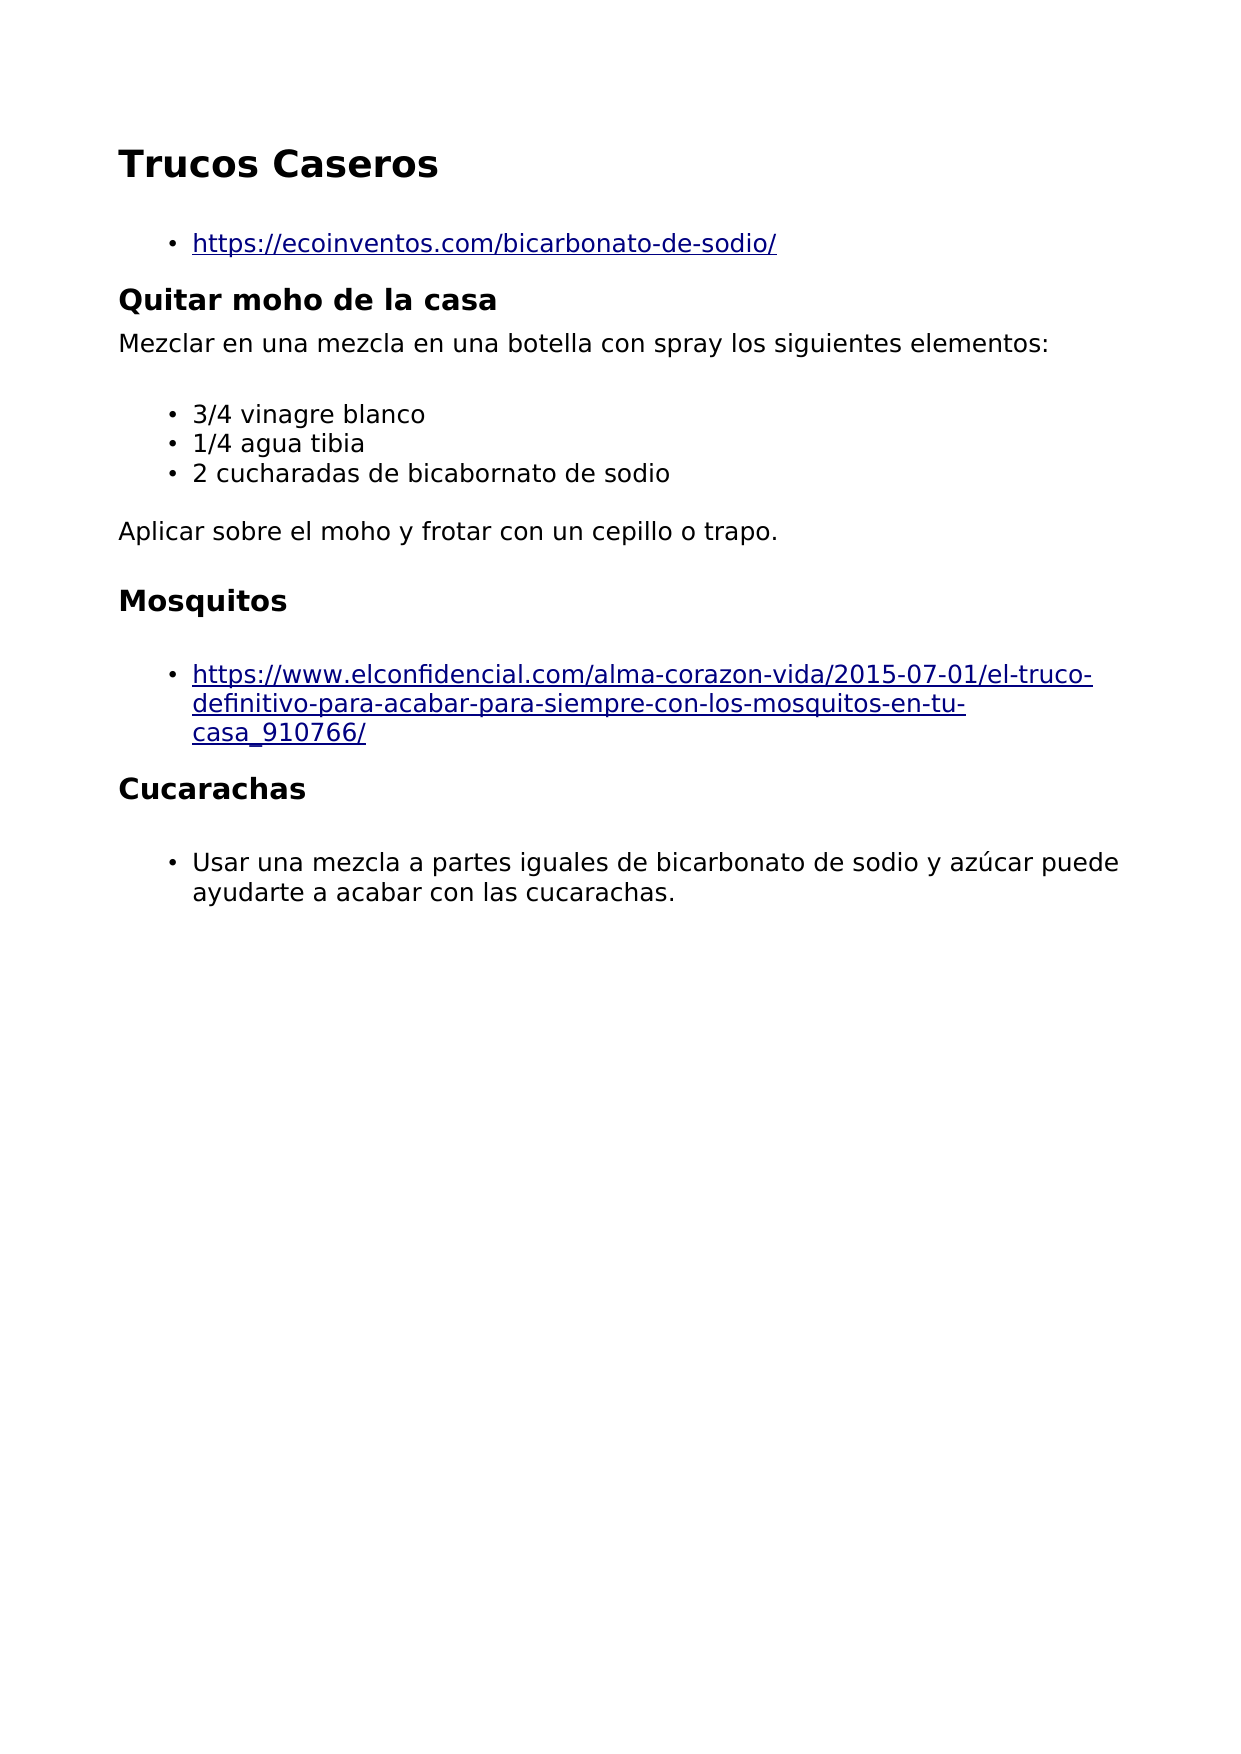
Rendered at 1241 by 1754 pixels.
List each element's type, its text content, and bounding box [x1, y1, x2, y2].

list https://ecoinventos.com/bicarbonato-de-sodio/ [177, 229, 1122, 258]
list Usar una mezcla a partes iguales de bicarbonato de sodio y azúcar puede ayudarte a acabar con las cucarachas. [177, 848, 1122, 907]
list 2 cucharadas de bicabornato de sodio [177, 459, 1122, 488]
subtitle Cucarachas [118, 773, 1122, 807]
subtitle Mosquitos [118, 584, 1122, 618]
text Mezclar en una mezcla en una botella con spray los siguientes elementos: [118, 329, 1122, 358]
list 3/4 vinagre blanco [177, 401, 1122, 430]
text Aplicar sobre el moho y frotar con un cepillo o trapo. [118, 517, 1122, 547]
list https://www.elconfidencial.com/alma-corazon-vida/2015-07-01/el-truco-definitivo-para-acabar-para-siempre-con-los-mosquitos-en-tu-casa_910766/ [177, 660, 1122, 748]
subtitle Trucos Caseros [118, 143, 1122, 187]
list 1/4 agua tibia [177, 430, 1122, 459]
subtitle Quitar moho de la casa [118, 283, 1122, 317]
